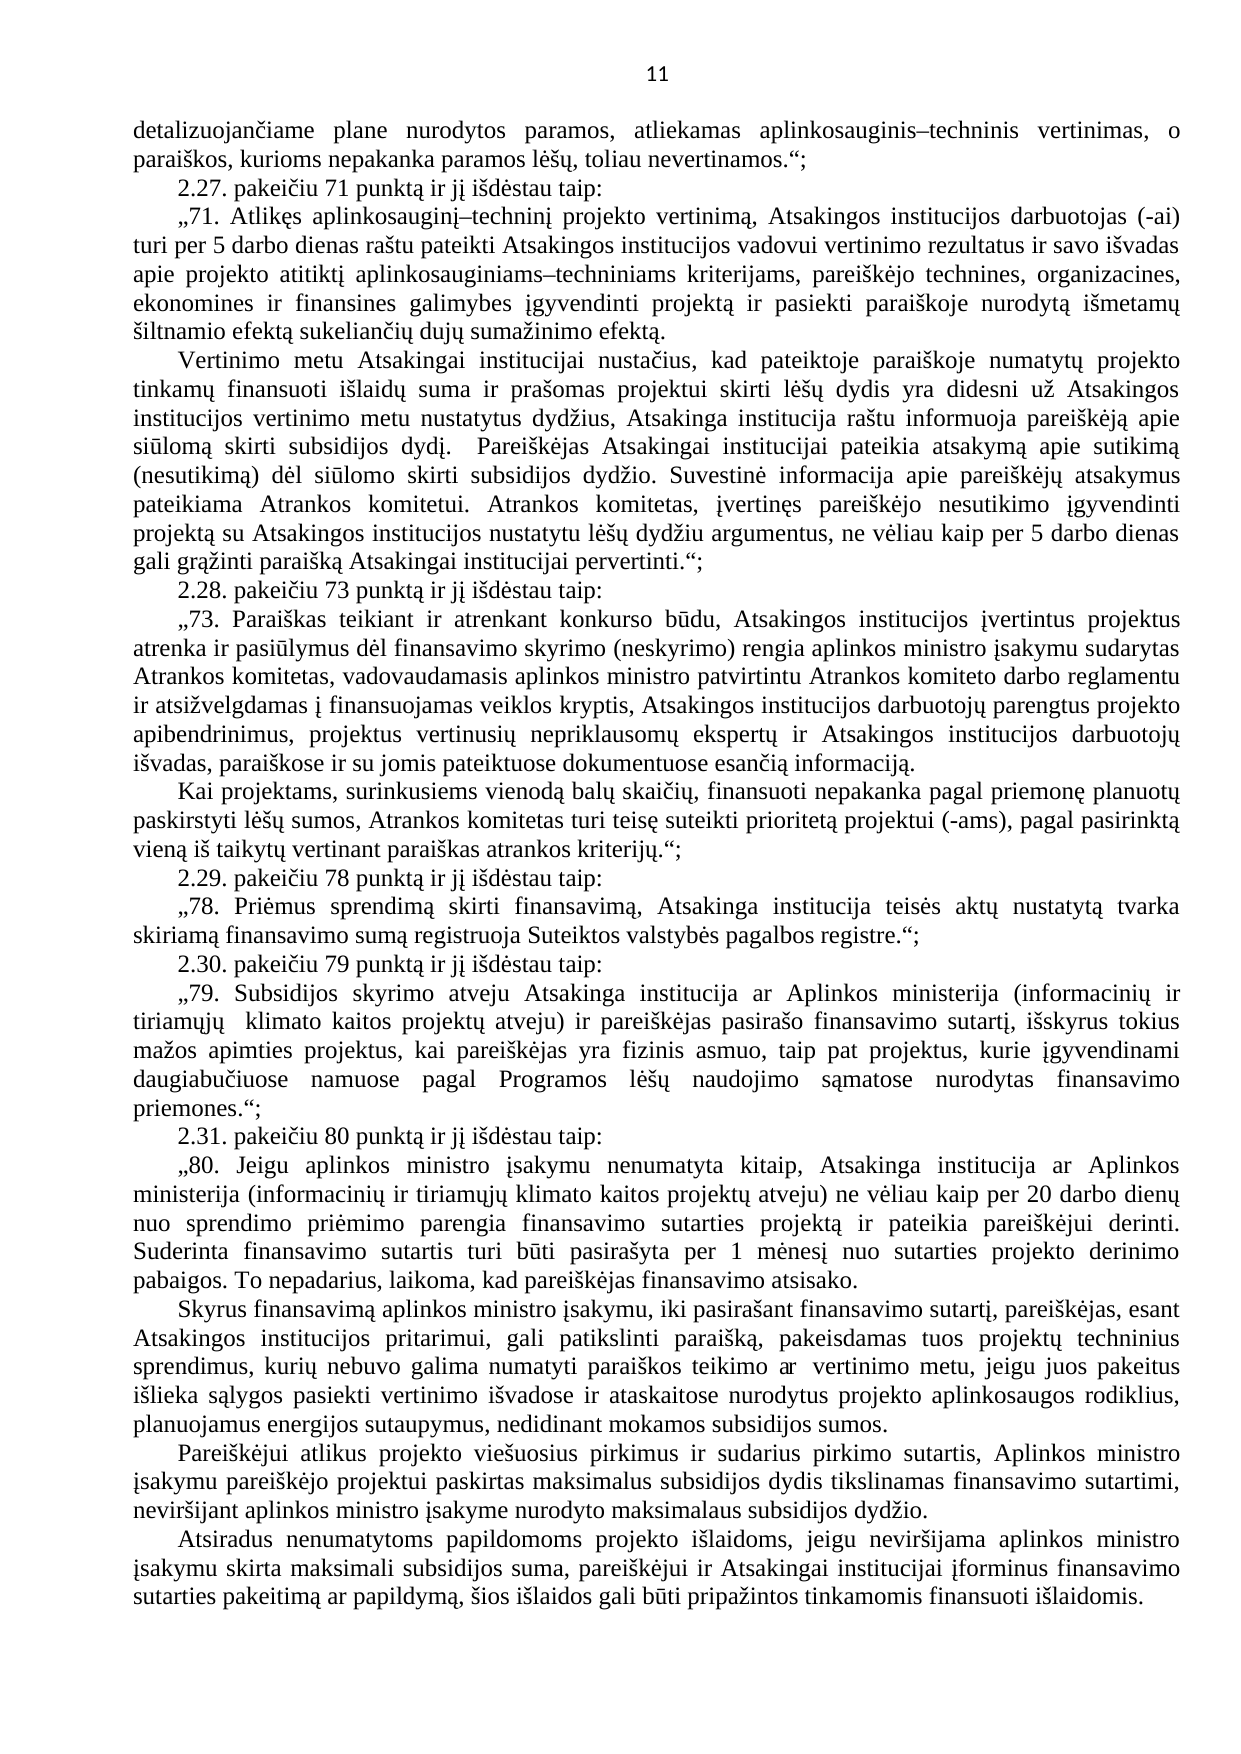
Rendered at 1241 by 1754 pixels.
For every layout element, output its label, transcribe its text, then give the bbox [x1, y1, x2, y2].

text Kai projektams, surinkusiems vienodą balų skaičių, finansuoti nepakanka pagal priemonę planuotų paskirstyti lėšų sumos, Atrankos komitetas turi teisę suteikti prioritetą projektui (-ams), pagal pasirinktą vieną iš taikytų vertinant paraiškas atrankos kriterijų.“; [133, 776, 1181, 863]
text Skyrus finansavimą aplinkos ministro įsakymu, iki pasirašant finansavimo sutartį, pareiškėjas, esant Atsakingos institucijos pritarimui, gali patikslinti paraišką, pakeisdamas tuos projektų techninius sprendimus, kurių nebuvo galima numatyti paraiškos teikimo ar vertinimo metu, jeigu juos pakeitus išlieka sąlygos pasiekti vertinimo išvadose ir ataskaitose nurodytus projekto aplinkosaugos rodiklius, planuojamus energijos sutaupymus, nedidinant mokamos subsidijos sumos. [133, 1294, 1181, 1438]
text „78. Priėmus sprendimą skirti finansavimą, Atsakinga institucija teisės aktų nustatytą tvarka skiriamą finansavimo sumą registruoja Suteiktos valstybės pagalbos registre.“; [133, 891, 1181, 949]
text Pareiškėjui atlikus projekto viešuosius pirkimus ir sudarius pirkimo sutartis, Aplinkos ministro įsakymu pareiškėjo projektui paskirtas maksimalus subsidijos dydis tikslinamas finansavimo sutartimi, neviršijant aplinkos ministro įsakyme nurodyto maksimalaus subsidijos dydžio. [133, 1438, 1181, 1524]
text detalizuojančiame plane nurodytos paramos, atliekamas aplinkosauginis–techninis vertinimas, o paraiškos, kurioms nepakanka paramos lėšų, toliau nevertinamos.“; [133, 115, 1181, 173]
text 2.29. pakeičiu 78 punktą ir jį išdėstau taip: [133, 863, 1181, 891]
text Vertinimo metu Atsakingai institucijai nustačius, kad pateiktoje paraiškoje numatytų projekto tinkamų finansuoti išlaidų suma ir prašomas projektui skirti lėšų dydis yra didesni už Atsakingos institucijos vertinimo metu nustatytus dydžius, Atsakinga institucija raštu informuoja pareiškėją apie siūlomą skirti subsidijos dydį. Pareiškėjas Atsakingai institucijai pateikia atsakymą apie sutikimą (nesutikimą) dėl siūlomo skirti subsidijos dydžio. Suvestinė informacija apie pareiškėjų atsakymus pateikiama Atrankos komitetui. Atrankos komitetas, įvertinęs pareiškėjo nesutikimo įgyvendinti projektą su Atsakingos institucijos nustatytu lėšų dydžiu argumentus, ne vėliau kaip per 5 darbo dienas gali grąžinti paraišką Atsakingai institucijai pervertinti.“; [133, 345, 1181, 575]
text „73. Paraiškas teikiant ir atrenkant konkurso būdu, Atsakingos institucijos įvertintus projektus atrenka ir pasiūlymus dėl finansavimo skyrimo (neskyrimo) rengia aplinkos ministro įsakymu sudarytas Atrankos komitetas, vadovaudamasis aplinkos ministro patvirtintu Atrankos komiteto darbo reglamentu ir atsižvelgdamas į finansuojamas veiklos kryptis, Atsakingos institucijos darbuotojų parengtus projekto apibendrinimus, projektus vertinusių nepriklausomų ekspertų ir Atsakingos institucijos darbuotojų išvadas, paraiškose ir su jomis pateiktuose dokumentuose esančią informaciją. [133, 604, 1181, 776]
text „71. Atlikęs aplinkosauginį–techninį projekto vertinimą, Atsakingos institucijos darbuotojas (-ai) turi per 5 darbo dienas raštu pateikti Atsakingos institucijos vadovui vertinimo rezultatus ir savo išvadas apie projekto atitiktį aplinkosauginiams–techniniams kriterijams, pareiškėjo technines, organizacines, ekonomines ir finansines galimybes įgyvendinti projektą ir pasiekti paraiškoje nurodytą išmetamų šiltnamio efektą sukeliančių dujų sumažinimo efektą. [133, 201, 1181, 345]
text 2.28. pakeičiu 73 punktą ir jį išdėstau taip: [133, 575, 1181, 604]
text „80. Jeigu aplinkos ministro įsakymu nenumatyta kitaip, Atsakinga institucija ar Aplinkos ministerija (informacinių ir tiriamųjų klimato kaitos projektų atveju) ne vėliau kaip per 20 darbo dienų nuo sprendimo priėmimo parengia finansavimo sutarties projektą ir pateikia pareiškėjui derinti. Suderinta finansavimo sutartis turi būti pasirašyta per 1 mėnesį nuo sutarties projekto derinimo pabaigos. To nepadarius, laikoma, kad pareiškėjas finansavimo atsisako. [133, 1150, 1181, 1294]
text 2.30. pakeičiu 79 punktą ir jį išdėstau taip: [133, 949, 1181, 978]
text 2.31. pakeičiu 80 punktą ir jį išdėstau taip: [133, 1121, 1181, 1150]
text Atsiradus nenumatytoms papildomoms projekto išlaidoms, jeigu neviršijama aplinkos ministro įsakymu skirta maksimali subsidijos suma, pareiškėjui ir Atsakingai institucijai įforminus finansavimo sutarties pakeitimą ar papildymą, šios išlaidos gali būti pripažintos tinkamomis finansuoti išlaidomis. [133, 1524, 1181, 1610]
text 2.27. pakeičiu 71 punktą ir jį išdėstau taip: [133, 173, 1181, 201]
text „79. Subsidijos skyrimo atveju Atsakinga institucija ar Aplinkos ministerija (informacinių ir tiriamųjų klimato kaitos projektų atveju) ir pareiškėjas pasirašo finansavimo sutartį, išskyrus tokius mažos apimties projektus, kai pareiškėjas yra fizinis asmuo, taip pat projektus, kurie įgyvendinami daugiabučiuose namuose pagal Programos lėšų naudojimo sąmatose nurodytas finansavimo priemones.“; [133, 978, 1181, 1121]
